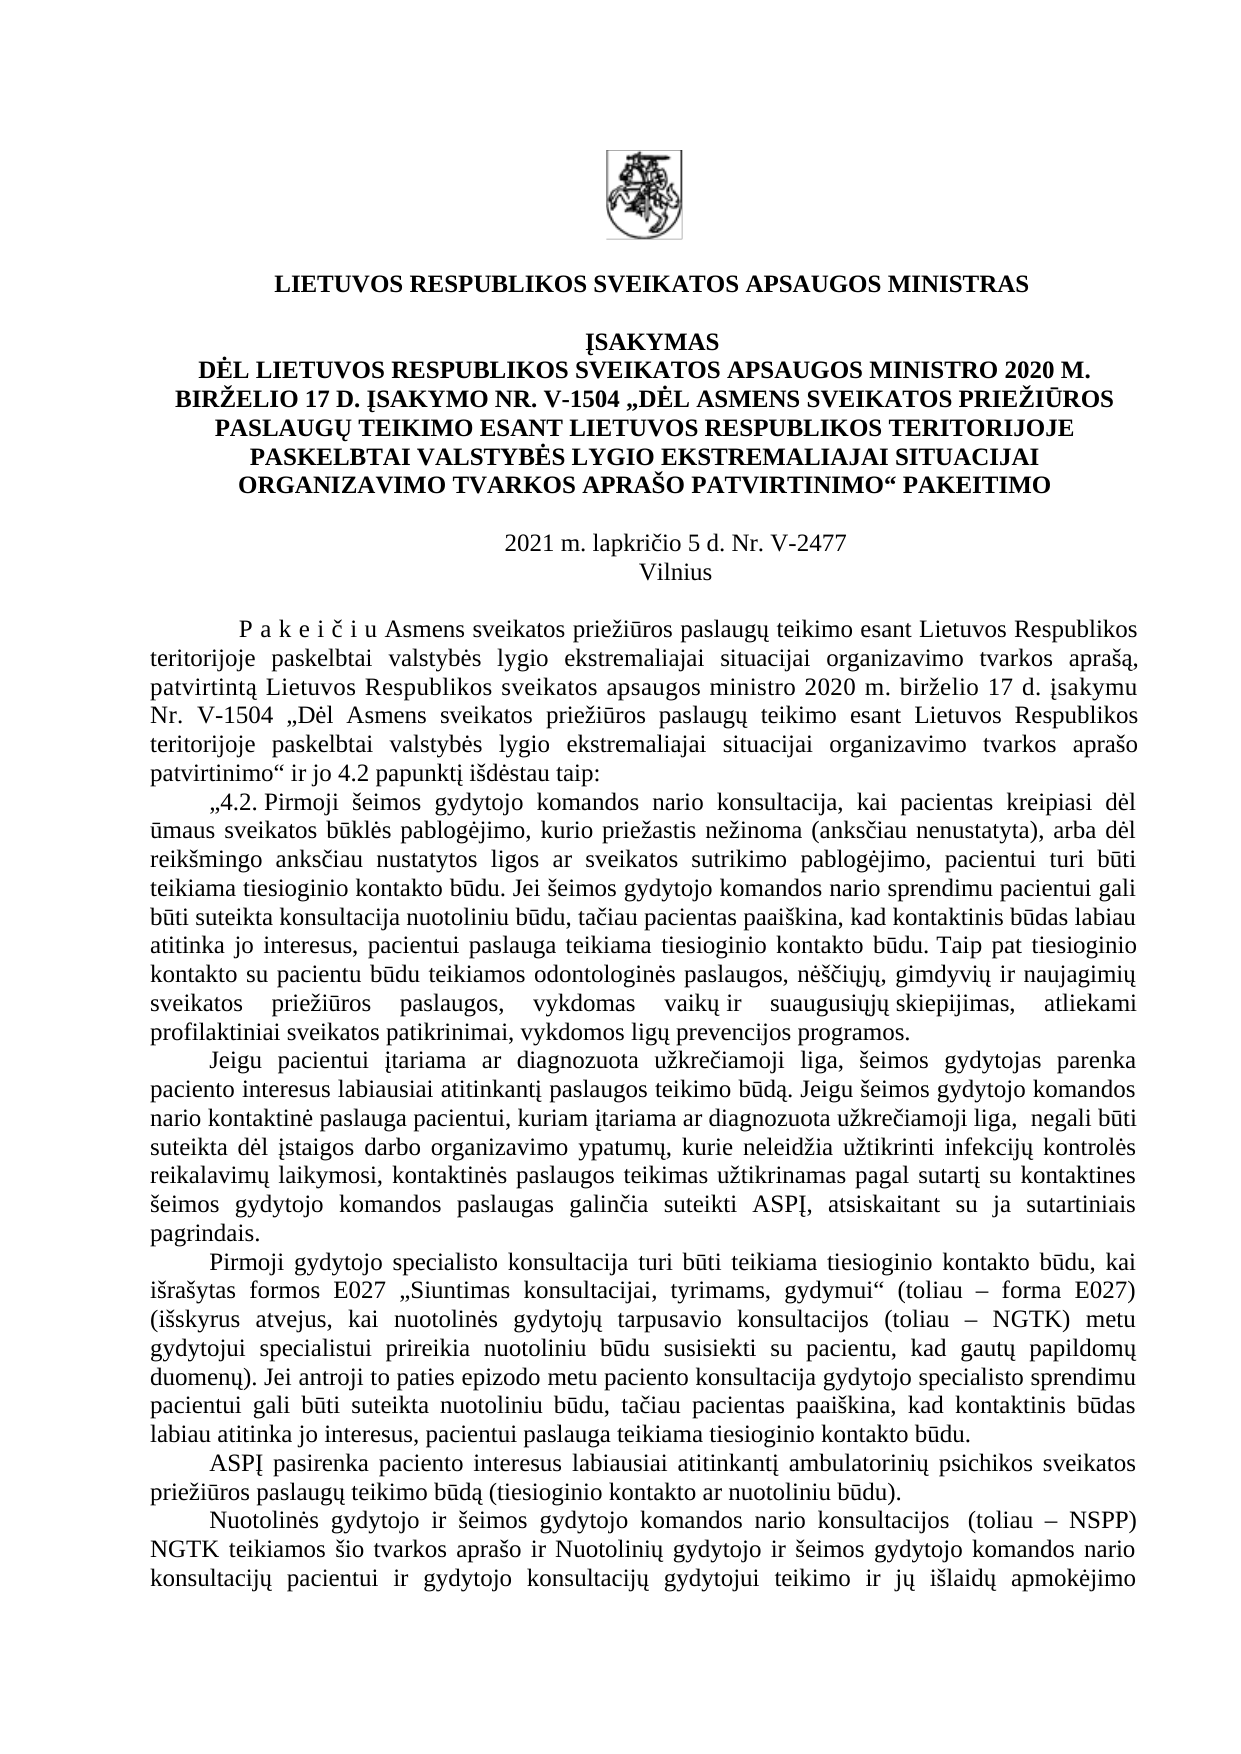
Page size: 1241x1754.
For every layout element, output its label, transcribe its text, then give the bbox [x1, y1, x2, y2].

text ASPĮ pasirenka paciento interesus labiausiai atitinkantį ambulatorinių psichikos sveikatos priežiūros paslaugų teikimo būdą (tiesioginio kontakto ar nuotoliniu būdu). [150, 1448, 1137, 1506]
text Pirmoji gydytojo specialisto konsultacija turi būti teikiama tiesioginio kontakto būdu, kai išrašytas formos E027 „Siuntimas konsultacijai, tyrimams, gydymui“ (toliau – forma E027) (išskyrus atvejus, kai nuotolinės gydytojų tarpusavio konsultacijos (toliau – NGTK) metu gydytojui specialistui prireikia nuotoliniu būdu susisiekti su pacientu, kad gautų papildomų duomenų). Jei antroji to paties epizodo metu paciento konsultacija gydytojo specialisto sprendimu pacientui gali būti suteikta nuotoliniu būdu, tačiau pacientas paaiškina, kad kontaktinis būdas labiau atitinka jo interesus, pacientui paslauga teikiama tiesioginio kontakto būdu. [150, 1247, 1137, 1448]
text Jeigu pacientui įtariama ar diagnozuota užkrečiamoji liga, šeimos gydytojas parenka paciento interesus labiausiai atitinkantį paslaugos teikimo būdą. Jeigu šeimos gydytojo komandos nario kontaktinė paslauga pacientui, kuriam įtariama ar diagnozuota užkrečiamoji liga, negali būti suteikta dėl įstaigos darbo organizavimo ypatumų, kurie neleidžia užtikrinti infekcijų kontrolės reikalavimų laikymosi, kontaktinės paslaugos teikimas užtikrinamas pagal sutartį su kontaktines šeimos gydytojo komandos paslaugas galinčia suteikti ASPĮ, atsiskaitant su ja sutartiniais pagrindais. [150, 1046, 1137, 1247]
text Vilnius [150, 557, 1201, 586]
text DĖL LIETUVOS RESPUBLIKOS SVEIKATOS APSAUGOS MINISTRO 2020 M. BIRŽELIO 17 D. ĮSAKYMO NR. V-1504 „DĖL ASMENS SVEIKATOS PRIEŽIŪROS PASLAUGŲ TEIKIMO ESANT LIETUVOS RESPUBLIKOS TERITORIJOJE PASKELBTAI VALSTYBĖS LYGIO EKSTREMALIAJAI SITUACIJAI ORGANIZAVIMO TVARKOS APRAŠO PATVIRTINIMO“ PAKEITIMO [150, 356, 1139, 499]
text 2021 m. lapkričio 5 d. Nr. V-2477 [150, 528, 1201, 557]
text „4.2. Pirmoji šeimos gydytojo komandos nario konsultacija, kai pacientas kreipiasi dėl ūmaus sveikatos būklės pablogėjimo, kurio priežastis nežinoma (anksčiau nenustatyta), arba dėl reikšmingo anksčiau nustatytos ligos ar sveikatos sutrikimo pablogėjimo, pacientui turi būti teikiama tiesioginio kontakto būdu. Jei šeimos gydytojo komandos nario sprendimu pacientui gali būti suteikta konsultacija nuotoliniu būdu, tačiau pacientas paaiškina, kad kontaktinis būdas labiau atitinka jo interesus, pacientui paslauga teikiama tiesioginio kontakto būdu. Taip pat tiesioginio kontakto su pacientu būdu teikiamos odontologinės paslaugos, nėščiųjų, gimdyvių ir naujagimių sveikatos priežiūros paslaugos, vykdomas vaikų ir suaugusiųjų skiepijimas, atliekami profilaktiniai sveikatos patikrinimai, vykdomos ligų prevencijos programos. [150, 787, 1137, 1046]
text ĮSAKYMAS [150, 327, 1154, 356]
text Nuotolinės gydytojo ir šeimos gydytojo komandos nario konsultacijos (toliau – NSPP) NGTK teikiamos šio tvarkos aprašo ir Nuotolinių gydytojo ir šeimos gydytojo komandos nario konsultacijų pacientui ir gydytojo konsultacijų gydytojui teikimo ir jų išlaidų apmokėjimo [150, 1506, 1137, 1592]
text LIETUVOS RESPUBLIKOS SVEIKATOS APSAUGOS MINISTRAS [150, 269, 1154, 298]
text P a k e i č i u Asmens sveikatos priežiūros paslaugų teikimo esant Lietuvos Respublikos teritorijoje paskelbtai valstybės lygio ekstremaliajai situacijai organizavimo tvarkos aprašą, patvirtintą Lietuvos Respublikos sveikatos apsaugos ministro 2020 m. birželio 17 d. įsakymu Nr. V-1504 „Dėl Asmens sveikatos priežiūros paslaugų teikimo esant Lietuvos Respublikos teritorijoje paskelbtai valstybės lygio ekstremaliajai situacijai organizavimo tvarkos aprašo patvirtinimo“ ir jo 4.2 papunktį išdėstau taip: [150, 614, 1139, 787]
